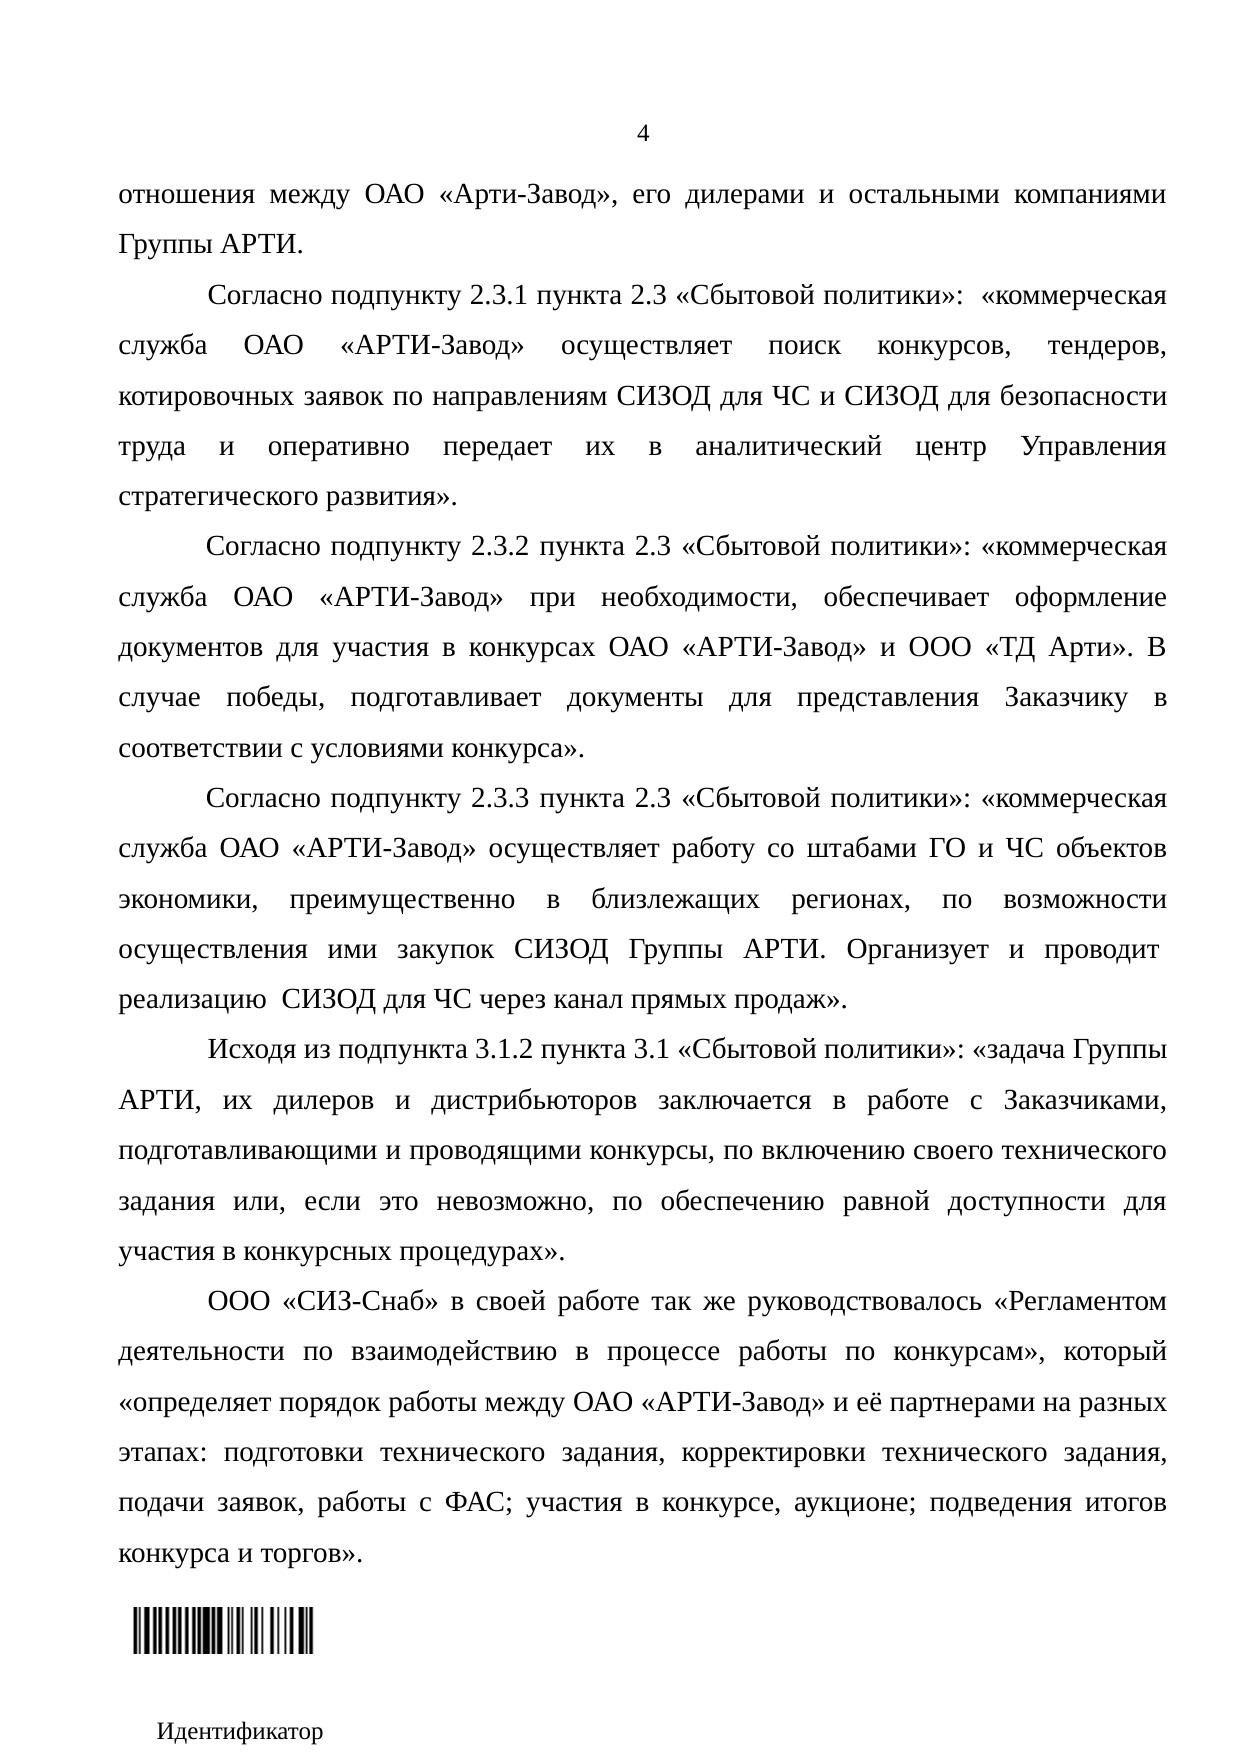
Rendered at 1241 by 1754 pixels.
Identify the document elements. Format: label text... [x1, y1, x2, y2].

text ООО «СИЗ-Снаб» в своей работе так же руководствовалось «Регламентом деятельности по взаимодействию в процессе работы по конкурсам», который «определяет порядок работы между ОАО «АРТИ-Завод» и её партнерами на разных этапах: подготовки технического задания, корректировки технического задания, подачи заявок, работы с ФАС; участия в конкурсе, аукционе; подведения итогов конкурса и торгов». [118, 1283, 1168, 1568]
picture [118, 1607, 331, 1654]
text Исходя из подпункта 3.1.2 пункта 3.1 «Сбытовой политики»: «задача Группы АРТИ, их дилеров и дистрибьюторов заключается в работе с Заказчиками, подготавливающими и проводящими конкурсы, по включению своего технического задания или, если это невозможно, по обеспечению равной доступности для участия в конкурсных процедурах». [118, 1032, 1168, 1266]
text Согласно подпункту 2.3.2 пункта 2.3 «Сбытовой политики»: «коммерческая служба ОАО «АРТИ-Завод» при необходимости, обеспечивает оформление документов для участия в конкурсах ОАО «АРТИ-Завод» и ООО «ТД Арти». В случае победы, подготавливает документы для представления Заказчику в соответствии с условиями конкурса». [118, 528, 1168, 763]
text Согласно подпункту 2.3.1 пункта 2.3 «Сбытовой политики»: «коммерческая служба ОАО «АРТИ-Завод» осуществляет поиск конкурсов, тендеров, котировочных заявок по направлениям СИЗОД для ЧС и СИЗОД для безопасности труда и оперативно передает их в аналитический центр Управления стратегического развития». [118, 277, 1168, 512]
text отношения между ОАО «Арти-Завод», его дилерами и остальными компаниями Группы АРТИ. [118, 176, 1168, 260]
text Согласно подпункту 2.3.3 пункта 2.3 «Сбытовой политики»: «коммерческая служба ОАО «АРТИ-Завод» осуществляет работу со штабами ГО и ЧС объектов экономики, преимущественно в близлежащих регионах, по возможности осуществления ими закупок СИЗОД Группы АРТИ. Организует и проводит реализацию СИЗОД для ЧС через канал прямых продаж». [118, 780, 1168, 1015]
